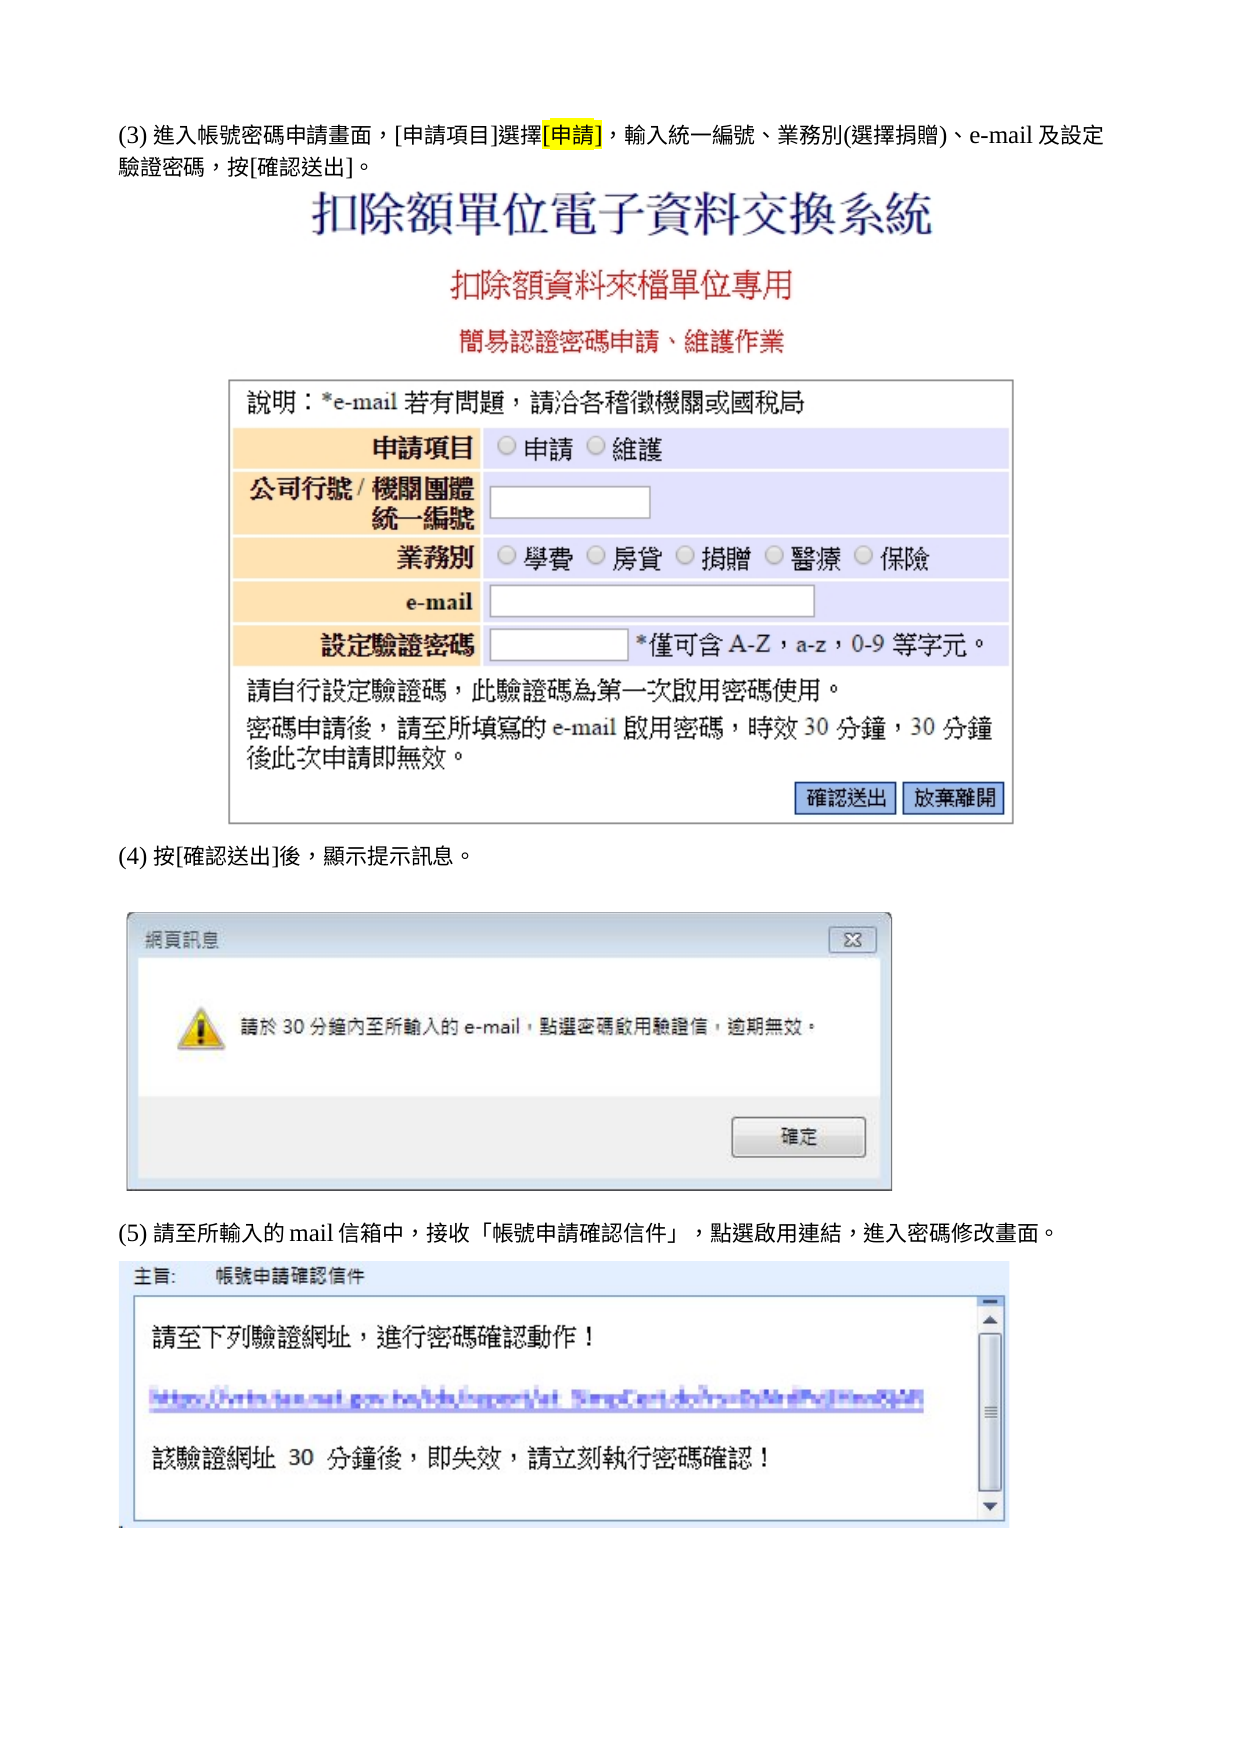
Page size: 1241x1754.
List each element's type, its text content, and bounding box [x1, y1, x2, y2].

text (4) 按[確認送出]後，顯示提示訊息。 [118, 181, 1122, 871]
text (3) 進入帳號密碼申請畫面，[申請項目]選擇[申請]，輸入統一編號、業務別(選擇捐贈)、e-mail及設定驗證密碼，按[確認送出]。 [118, 118, 1122, 181]
text (5) 請至所輸入的mail信箱中，接收「帳號申請確認信件」，點選啟用連結，進入密碼修改畫面。 [118, 1216, 1122, 1248]
picture [118, 1261, 1010, 1528]
picture [126, 912, 893, 1191]
picture [213, 181, 1028, 840]
